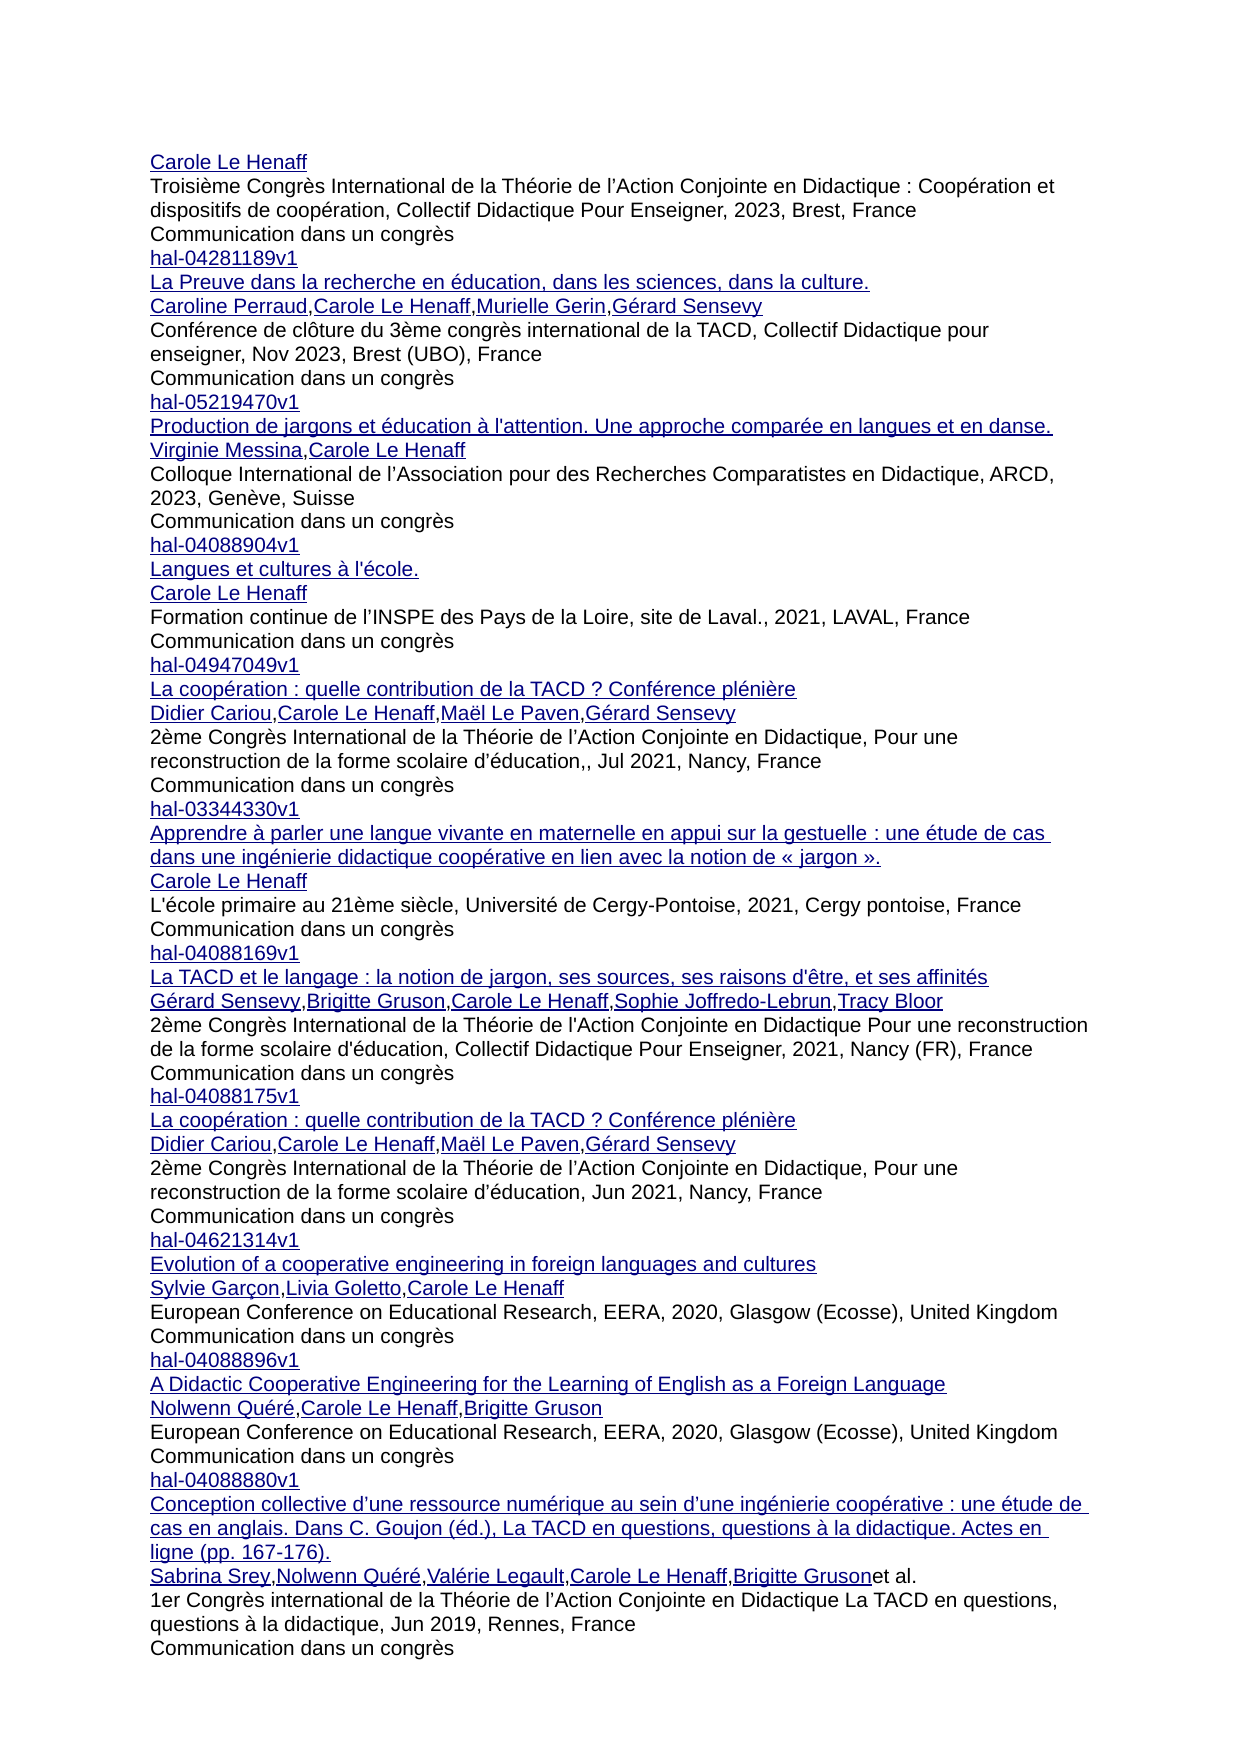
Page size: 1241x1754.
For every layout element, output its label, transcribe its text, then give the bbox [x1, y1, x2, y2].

table_cell A Didactic Cooperative Engineering for the Learning of English as a Foreign Language Nolwenn Quéré,Carole Le Henaff,Brigitte Gruson European Conference on Educational Research, EERA, 2020, Glasgow (Ecosse), United Kingdom Communication dans un congrès hal-04088880v1 [150, 1372, 1090, 1492]
table_cell Evolution of a cooperative engineering in foreign languages and cultures Sylvie Garçon,Livia Goletto,Carole Le Henaff European Conference on Educational Research, EERA, 2020, Glasgow (Ecosse), United Kingdom Communication dans un congrès hal-04088896v1 [150, 1252, 1090, 1372]
table_cell Langues et cultures à l'école. Carole Le Henaff Formation continue de l’INSPE des Pays de la Loire, site de Laval., 2021, LAVAL, France Communication dans un congrès hal-04947049v1 [150, 557, 1090, 677]
table_cell Apprendre à parler une langue vivante en maternelle en appui sur la gestuelle : une étude de cas dans une ingénierie didactique coopérative en lien avec la notion de « jargon ». Carole Le Henaff L'école primaire au 21ème siècle, Université de Cergy-Pontoise, 2021, Cergy pontoise, France Communication dans un congrès hal-04088169v1 [150, 821, 1090, 964]
table_cell La coopération : quelle contribution de la TACD ? Conférence plénière Didier Cariou,Carole Le Henaff,Maël Le Paven,Gérard Sensevy 2ème Congrès International de la Théorie de l’Action Conjointe en Didactique, Pour une reconstruction de la forme scolaire d’éducation, Jun 2021, Nancy, France Communication dans un congrès hal-04621314v1 [150, 1108, 1090, 1252]
table_cell Production de jargons et éducation à l'attention. Une approche comparée en langues et en danse. Virginie Messina,Carole Le Henaff Colloque International de l’Association pour des Recherches Comparatistes en Didactique, ARCD, 2023, Genève, Suisse Communication dans un congrès hal-04088904v1 [150, 414, 1090, 557]
table_cell La coopération : quelle contribution de la TACD ? Conférence plénière Didier Cariou,Carole Le Henaff,Maël Le Paven,Gérard Sensevy 2ème Congrès International de la Théorie de l’Action Conjointe en Didactique, Pour une reconstruction de la forme scolaire d’éducation,, Jul 2021, Nancy, France Communication dans un congrès hal-03344330v1 [150, 677, 1090, 821]
table_cell Carole Le Henaff Troisième Congrès International de la Théorie de l’Action Conjointe en Didactique : Coopération et dispositifs de coopération, Collectif Didactique Pour Enseigner, 2023, Brest, France Communication dans un congrès hal-04281189v1 [150, 150, 1090, 270]
table_cell La TACD et le langage : la notion de jargon, ses sources, ses raisons d'être, et ses affinités Gérard Sensevy,Brigitte Gruson,Carole Le Henaff,Sophie Joffredo-Lebrun,Tracy Bloor 2ème Congrès International de la Théorie de l'Action Conjointe en Didactique Pour une reconstruction de la forme scolaire d'éducation, Collectif Didactique Pour Enseigner, 2021, Nancy (FR), France Communication dans un congrès hal-04088175v1 [150, 965, 1090, 1108]
table_cell La Preuve dans la recherche en éducation, dans les sciences, dans la culture. Caroline Perraud,Carole Le Henaff,Murielle Gerin,Gérard Sensevy Conférence de clôture du 3ème congrès international de la TACD, Collectif Didactique pour enseigner, Nov 2023, Brest (UBO), France Communication dans un congrès hal-05219470v1 [150, 270, 1090, 413]
table_cell Conception collective d’une ressource numérique au sein d’une ingénierie coopérative : une étude de cas en anglais. Dans C. Goujon (éd.), La TACD en questions, questions à la didactique. Actes en ligne (pp. 167-176). Sabrina Srey,Nolwenn Quéré,Valérie Legault,Carole Le Henaff,Brigitte Grusonet al. 1er Congrès international de la Théorie de l’Action Conjointe en Didactique La TACD en questions, questions à la didactique, Jun 2019, Rennes, France Communication dans un congrès [150, 1492, 1090, 1659]
